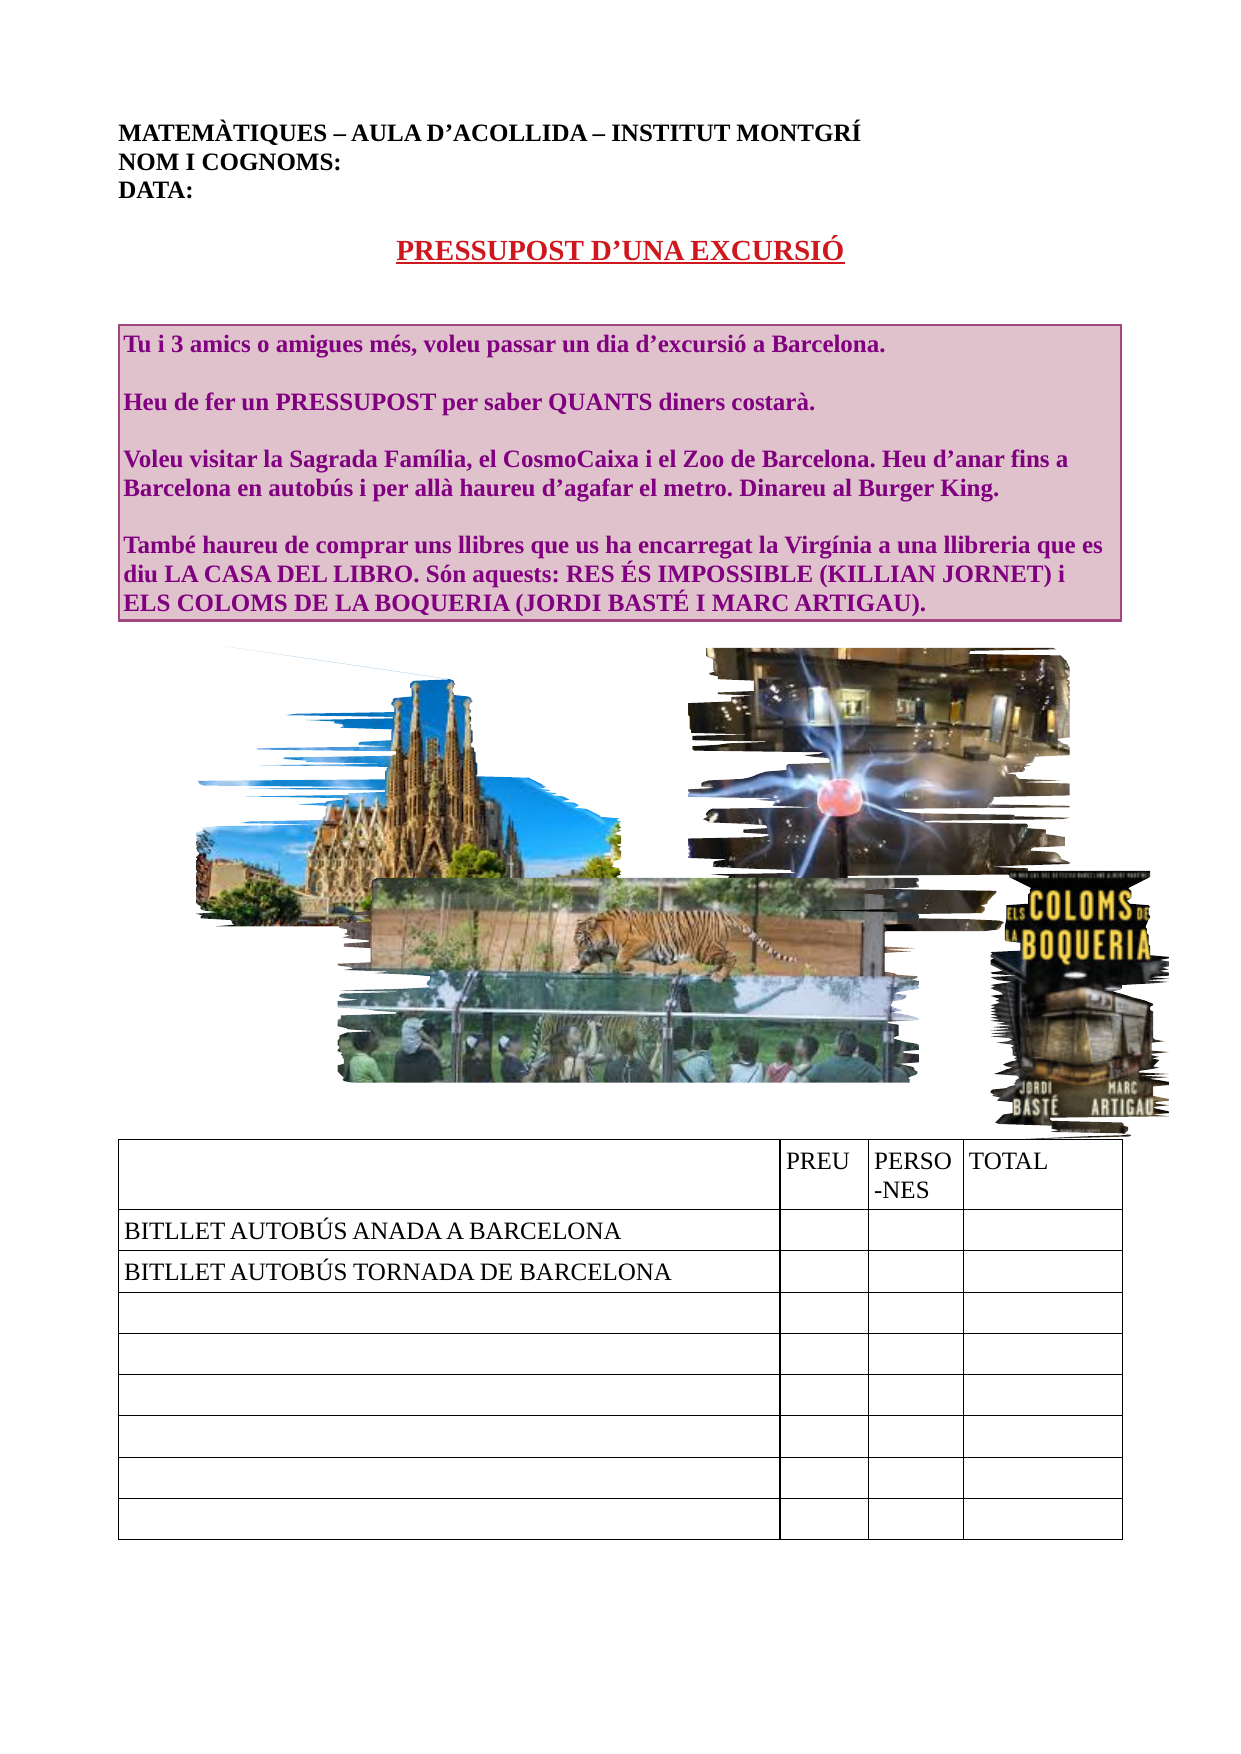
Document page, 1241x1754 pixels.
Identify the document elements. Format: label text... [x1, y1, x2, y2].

table_cell BITLLET AUTOBÚS TORNADA DE BARCELONA [119, 1251, 779, 1292]
table_cell [869, 1375, 963, 1415]
picture [196, 646, 1169, 1140]
table_header [119, 1140, 779, 1209]
text Heu de fer un PRESSUPOST per saber QUANTS diners costarà. [120, 382, 1120, 410]
table_cell [119, 1458, 779, 1498]
table_cell [964, 1334, 1122, 1374]
table_cell [119, 1293, 779, 1333]
table_cell [119, 1334, 779, 1374]
table_cell [869, 1210, 963, 1250]
table_cell [781, 1416, 868, 1457]
table_cell [869, 1334, 963, 1374]
table_cell [964, 1499, 1122, 1539]
text Tu i 3 amics o amigues més, voleu passar un dia d’excursió a Barcelona. [120, 326, 1120, 353]
table_cell BITLLET AUTOBÚS ANADA A BARCELONA [119, 1210, 779, 1250]
table_cell [964, 1210, 1122, 1250]
text DATA: [118, 176, 1122, 204]
table_cell [964, 1375, 1122, 1415]
table_cell [869, 1416, 963, 1457]
table_cell [964, 1293, 1122, 1333]
table_cell [781, 1334, 868, 1374]
table_cell [781, 1210, 868, 1250]
table_cell [781, 1251, 868, 1292]
text Voleu visitar la Sagrada Família, el CosmoCaixa i el Zoo de Barcelona. Heu d’anar fins a Barcelona en autobús i per allà haureu d’agafar el metro. Dinareu al Burger King. [120, 439, 1120, 497]
table_cell [781, 1375, 868, 1415]
table_header TOTAL [964, 1140, 1122, 1209]
table_cell [781, 1499, 868, 1539]
table_cell [964, 1458, 1122, 1498]
table_cell [869, 1293, 963, 1333]
table_cell [119, 1499, 779, 1539]
table_cell [781, 1458, 868, 1498]
table_cell [119, 1375, 779, 1415]
table_cell [119, 1416, 779, 1457]
table_cell [869, 1458, 963, 1498]
text NOM I COGNOMS: [118, 147, 1122, 176]
table_header PERSO-NES [869, 1140, 963, 1209]
text MATEMÀTIQUES – AULA D’ACOLLIDA – INSTITUT MONTGRÍ [118, 118, 1122, 147]
text També haureu de comprar uns llibres que us ha encarregat la Virgínia a una llibreria que es diu LA CASA DEL LIBRO. Són aquests: RES ÉS IMPOSSIBLE (KILLIAN JORNET) i ELS COLOMS DE LA BOQUERIA (JORDI BASTÉ I MARC ARTIGAU). [120, 525, 1120, 619]
table_cell [964, 1251, 1122, 1292]
table_cell [869, 1251, 963, 1292]
table_header PREU [781, 1140, 868, 1209]
table_cell [964, 1416, 1122, 1457]
table_cell [869, 1499, 963, 1539]
table_cell [781, 1293, 868, 1333]
text PRESSUPOST D’UNA EXCURSIÓ [118, 233, 1122, 267]
